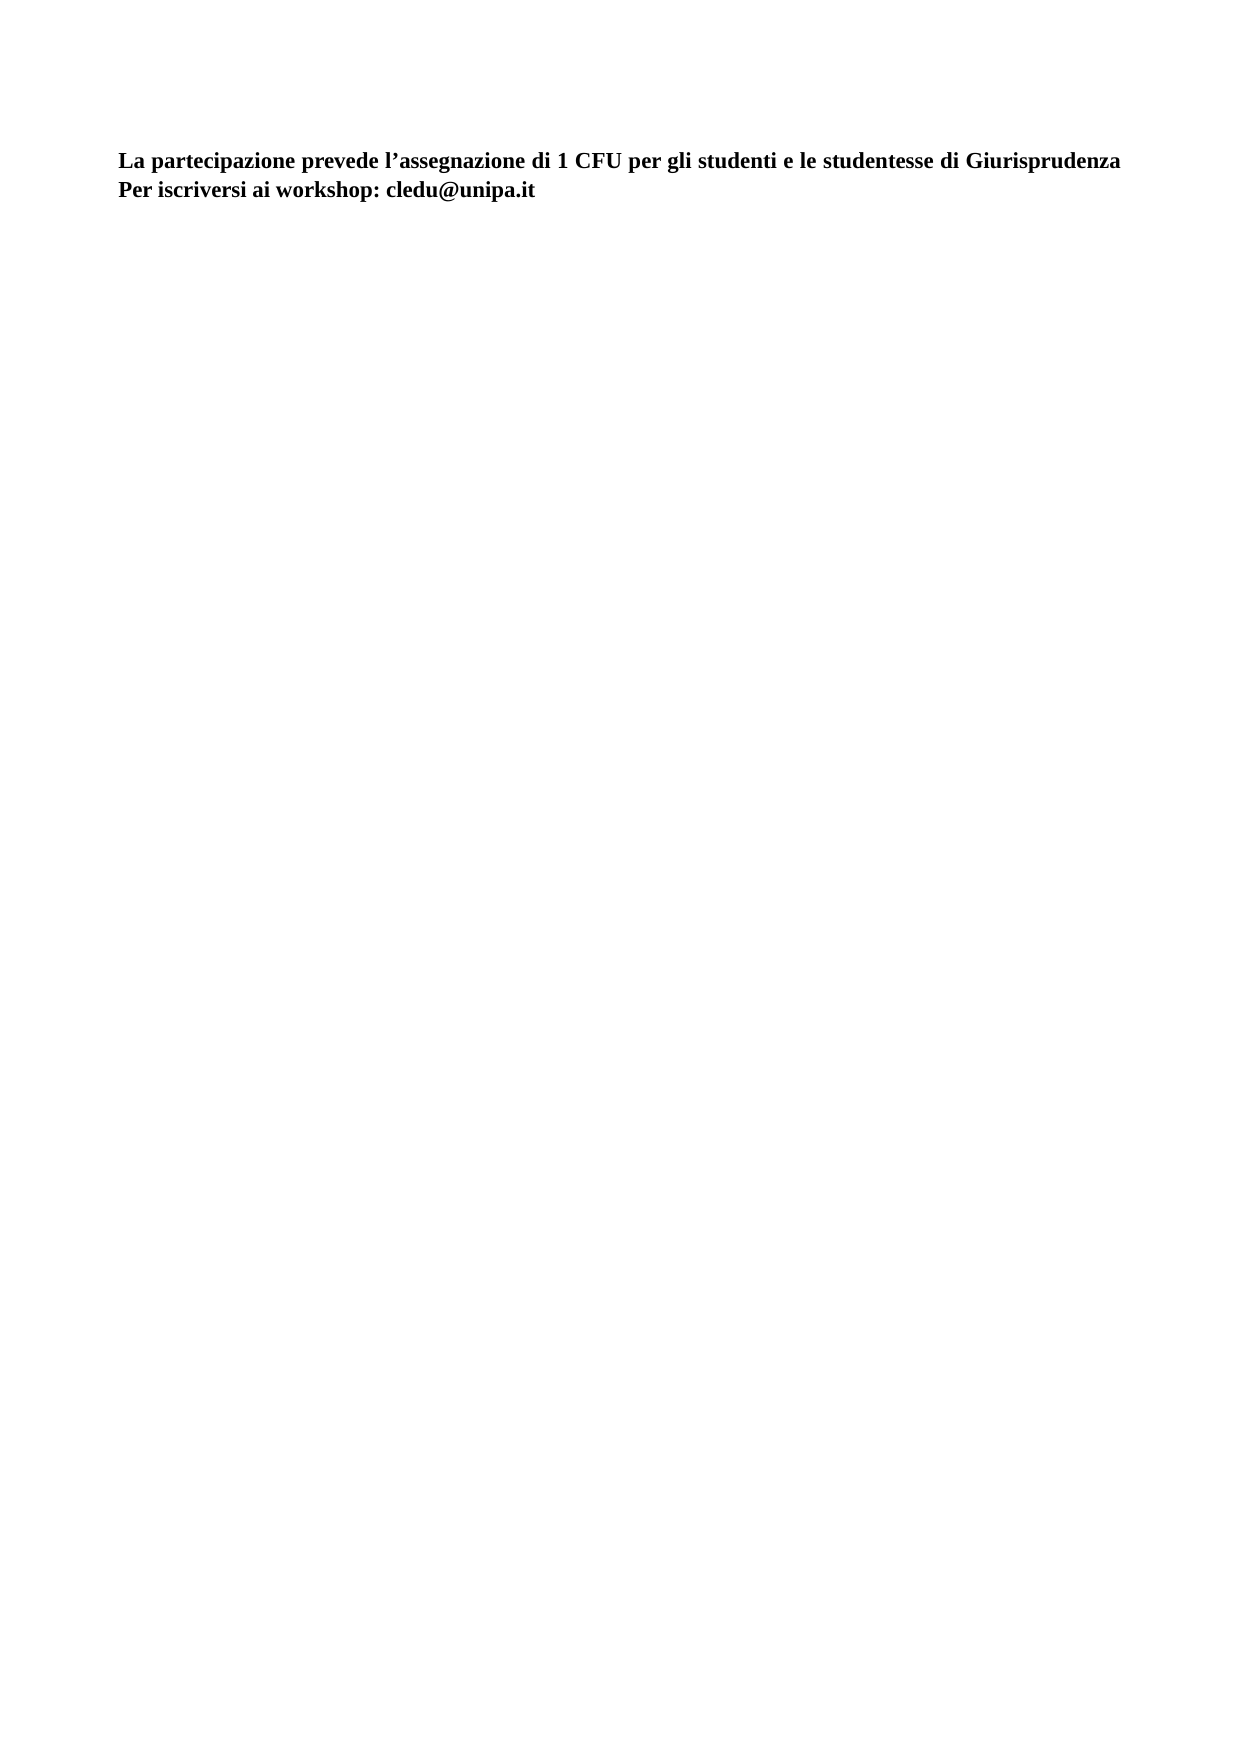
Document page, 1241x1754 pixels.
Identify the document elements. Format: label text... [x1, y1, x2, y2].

text La partecipazione prevede l’assegnazione di 1 CFU per gli studenti e le studentesse di Giurisprudenza Per iscriversi ai workshop: cledu@unipa.it [118, 148, 1122, 202]
